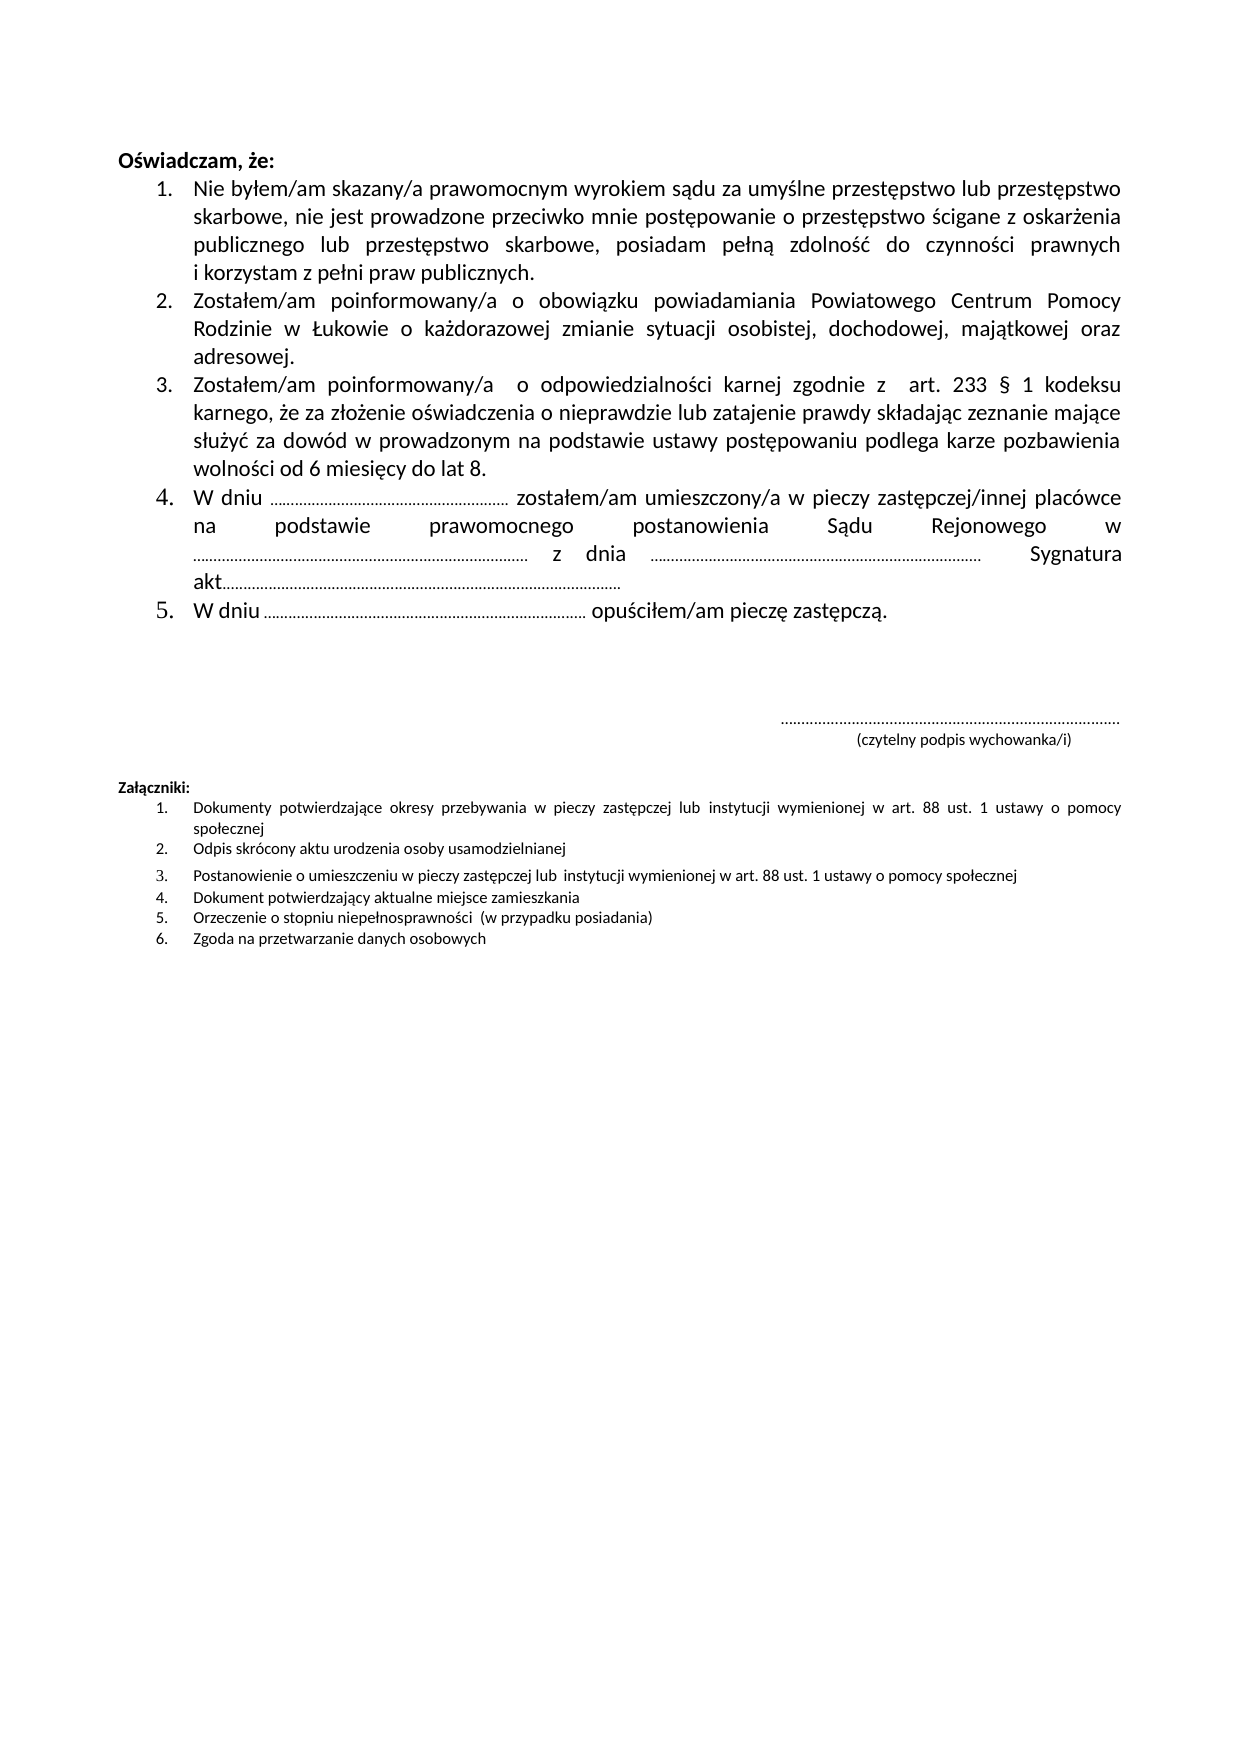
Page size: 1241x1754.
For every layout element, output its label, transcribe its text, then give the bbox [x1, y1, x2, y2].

list Zostałem/am poinformowany/a o odpowiedzialności karnej zgodnie z art. 233 § 1 kodeksu karnego, że za złożenie oświadczenia o nieprawdzie lub zatajenie prawdy składając zeznanie mające służyć za dowód w prowadzonym na podstawie ustawy postępowaniu podlega karze pozbawienia wolności od 6 miesięcy do lat 8. [156, 370, 1122, 482]
list Odpis skrócony aktu urodzenia osoby usamodzielnianej [156, 838, 1122, 858]
list Zostałem/am poinformowany/a o obowiązku powiadamiania Powiatowego Centrum Pomocy Rodzinie w Łukowie o każdorazowej zmianie sytuacji osobistej, dochodowej, majątkowej oraz adresowej. [156, 286, 1122, 370]
list Dokumenty potwierdzające okresy przebywania w pieczy zastępczej lub instytucji wymienionej w art. 88 ust. 1 ustawy o pomocy społecznej [156, 798, 1122, 838]
text (czytelny podpis wychowanka/i) [118, 729, 1122, 749]
list Postanowienie o umieszczeniu w pieczy zastępczej lub instytucji wymienionej w art. 88 ust. 1 ustawy o pomocy społecznej [156, 858, 1122, 887]
text ….............................................................................. [118, 709, 1122, 729]
text Załączniki: [118, 777, 1122, 798]
list W dniu ….......................................................................... opuściłem/am pieczę zastępczą. [156, 596, 1122, 624]
list Orzeczenie o stopniu niepełnosprawności (w przypadku posiadania) [156, 908, 1122, 928]
list Zgoda na przetwarzanie danych osobowych [156, 928, 1122, 948]
list Nie byłem/am skazany/a prawomocnym wyrokiem sądu za umyślne przestępstwo lub przestępstwo skarbowe, nie jest prowadzone przeciwko mnie postępowanie o przestępstwo ścigane z oskarżenia publicznego lub przestępstwo skarbowe, posiadam pełną zdolność do czynności prawnych i korzystam z pełni praw publicznych. [156, 174, 1122, 286]
list Dokument potwierdzający aktualne miejsce zamieszkania [156, 887, 1122, 908]
text Oświadczam, że: [118, 146, 1122, 174]
list W dniu …...................................................... zostałem/am umieszczony/a w pieczy zastępczej/innej placówce na podstawie prawomocnego postanowienia Sądu Rejonowego w …............................................................................. z dnia …............................................................................ Sygnatura akt............................................................................................... [156, 482, 1122, 596]
